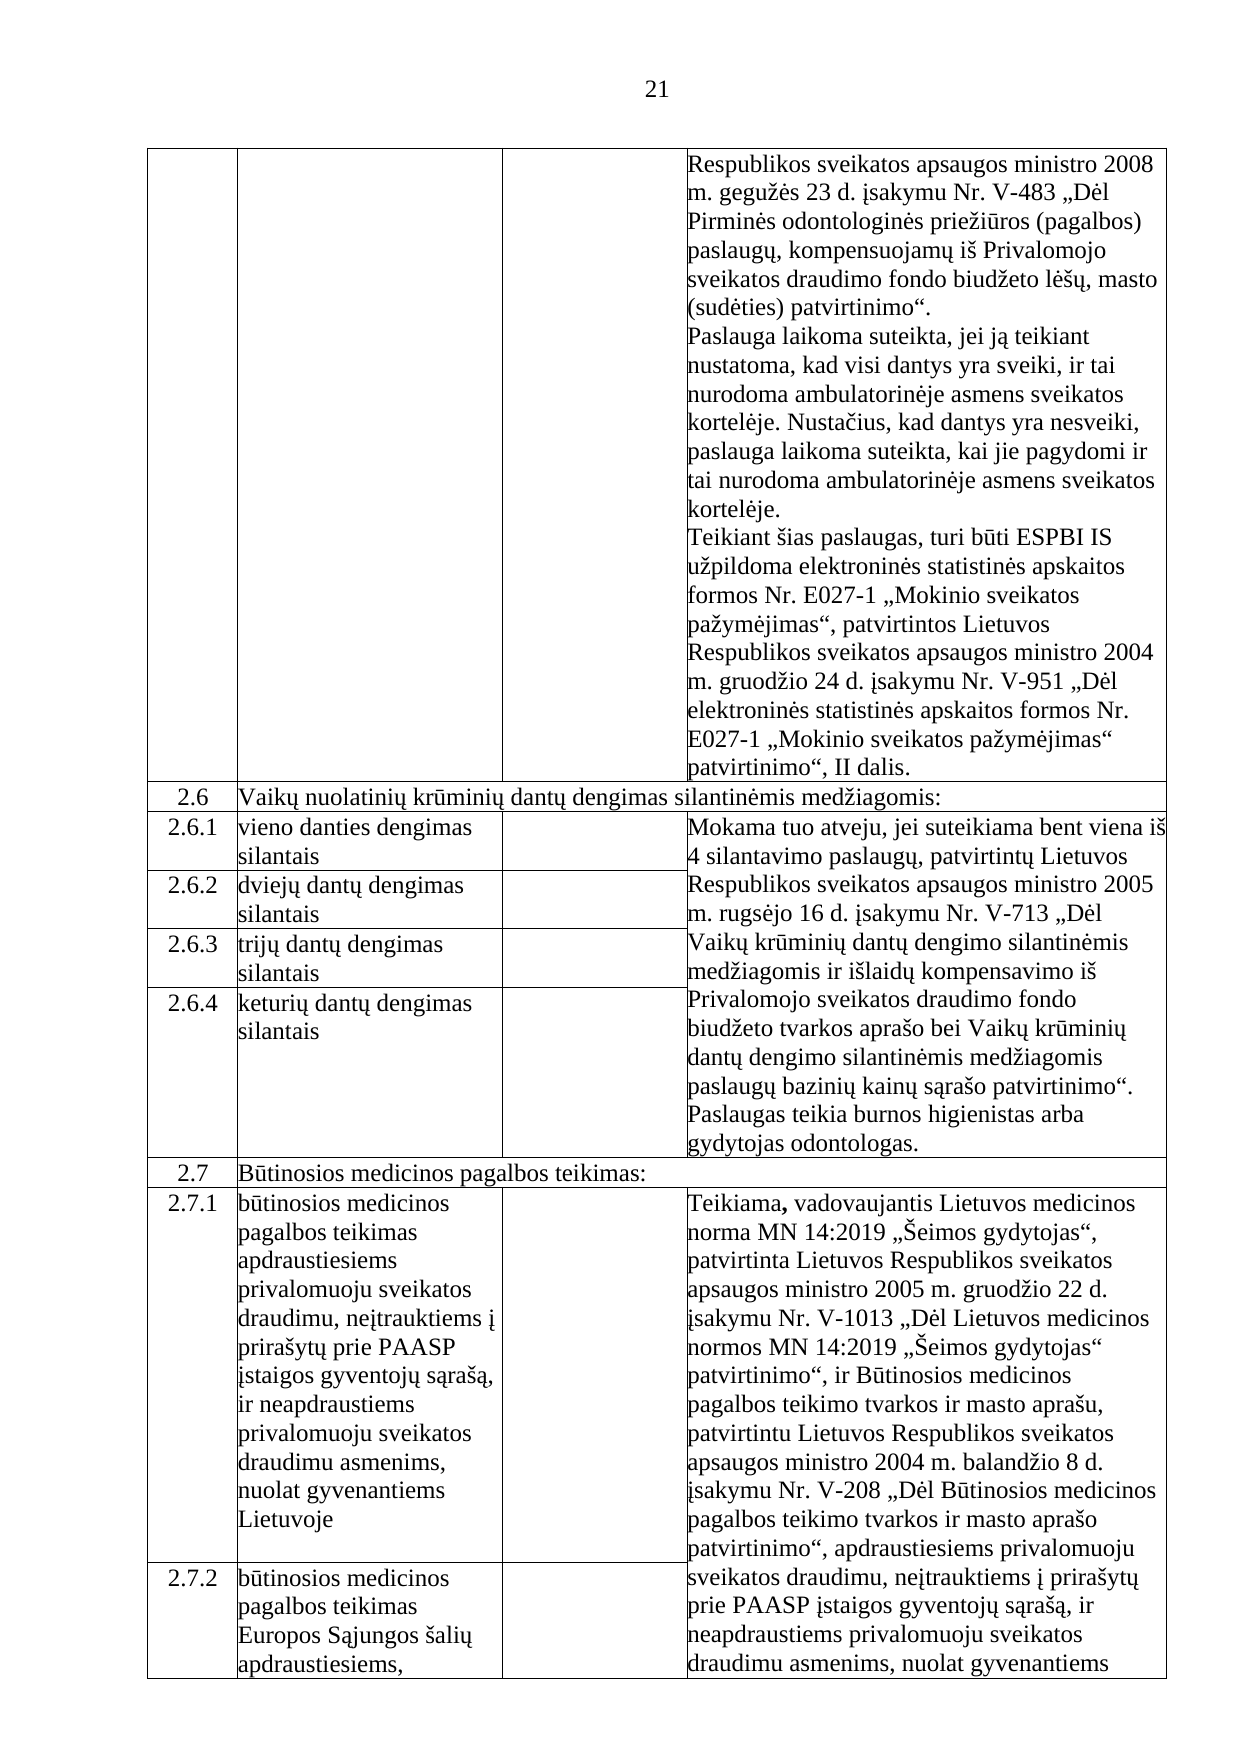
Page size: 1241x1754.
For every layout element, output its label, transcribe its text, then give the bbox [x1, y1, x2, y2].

table_cell [503, 929, 687, 987]
table_cell vieno danties dengimas silantais [238, 812, 502, 869]
table_cell [503, 871, 687, 928]
table_cell Būtinosios medicinos pagalbos teikimas: [238, 1158, 1166, 1187]
table_cell trijų dantų dengimas silantais [238, 929, 502, 987]
table_cell Respublikos sveikatos apsaugos ministro 2008 m. gegužės 23 d. įsakymu Nr. V-483 „Dėl Pirminės odontologinės priežiūros (pagalbos) paslaugų, kompensuojamų iš Privalomojo sveikatos draudimo fondo biudžeto lėšų, masto (sudėties) patvirtinimo“. Paslauga laikoma suteikta, jei ją teikiant nustatoma, kad visi dantys yra sveiki, ir tai nurodoma ambulatorinėje asmens sveikatos kortelėje. Nustačius, kad dantys yra nesveiki, paslauga laikoma suteikta, kai jie pagydomi ir tai nurodoma ambulatorinėje asmens sveikatos kortelėje. Teikiant šias paslaugas, turi būti ESPBI IS užpildoma elektroninės statistinės apskaitos formos Nr. E027-1 „Mokinio sveikatos pažymėjimas“, patvirtintos Lietuvos Respublikos sveikatos apsaugos ministro 2004 m. gruodžio 24 d. įsakymu Nr. V-951 „Dėl elektroninės statistinės apskaitos formos Nr. E027-1 „Mokinio sveikatos pažymėjimas“ patvirtinimo“, II dalis. [688, 149, 1166, 781]
table_cell [148, 149, 237, 781]
table_cell keturių dantų dengimas silantais [238, 988, 502, 1157]
table_cell 2.7 [148, 1158, 237, 1187]
table_cell Vaikų nuolatinių krūminių dantų dengimas silantinėmis medžiagomis: [238, 782, 1166, 811]
table_cell būtinosios medicinos pagalbos teikimas apdraustiesiems privalomuoju sveikatos draudimu, neįtrauktiems į prirašytų prie PAASP įstaigos gyventojų sąrašą, ir neapdraustiems privalomuoju sveikatos draudimu asmenims, nuolat gyvenantiems Lietuvoje [238, 1188, 502, 1562]
table_cell [503, 149, 687, 781]
table_cell 2.6.4 [148, 988, 237, 1157]
table_cell Mokama tuo atveju, jei suteikiama bent viena iš 4 silantavimo paslaugų, patvirtintų Lietuvos Respublikos sveikatos apsaugos ministro 2005 m. rugsėjo 16 d. įsakymu Nr. V-713 „Dėl Vaikų krūminių dantų dengimo silantinėmis medžiagomis ir išlaidų kompensavimo iš Privalomojo sveikatos draudimo fondo biudžeto tvarkos aprašo bei Vaikų krūminių dantų dengimo silantinėmis medžiagomis paslaugų bazinių kainų sąrašo patvirtinimo“. Paslaugas teikia burnos higienistas arba gydytojas odontologas. [688, 812, 1166, 1157]
table_cell [503, 988, 687, 1157]
table_cell [238, 149, 502, 781]
table_cell 2.6.2 [148, 871, 237, 928]
table_cell 2.7.2 [148, 1563, 237, 1678]
table_cell dviejų dantų dengimas silantais [238, 871, 502, 928]
table_cell 2.6.3 [148, 929, 237, 987]
table_cell 2.7.1 [148, 1188, 237, 1562]
table_cell [503, 1563, 687, 1678]
table_cell būtinosios medicinos pagalbos teikimas Europos Sąjungos šalių apdraustiesiems, [238, 1563, 502, 1678]
table_cell [503, 812, 687, 869]
table_cell 2.6.1 [148, 812, 237, 869]
table_cell [503, 1188, 687, 1562]
table_cell Teikiama, vadovaujantis Lietuvos medicinos norma MN 14:2019 „Šeimos gydytojas“, patvirtinta Lietuvos Respublikos sveikatos apsaugos ministro 2005 m. gruodžio 22 d. įsakymu Nr. V-1013 „Dėl Lietuvos medicinos normos MN 14:2019 „Šeimos gydytojas“ patvirtinimo“, ir Būtinosios medicinos pagalbos teikimo tvarkos ir masto aprašu, patvirtintu Lietuvos Respublikos sveikatos apsaugos ministro 2004 m. balandžio 8 d. įsakymu Nr. V-208 „Dėl Būtinosios medicinos pagalbos teikimo tvarkos ir masto aprašo patvirtinimo“, apdraustiesiems privalomuoju sveikatos draudimu, neįtrauktiems į prirašytų prie PAASP įstaigos gyventojų sąrašą, ir neapdraustiems privalomuoju sveikatos draudimu asmenims, nuolat gyvenantiems [688, 1188, 1166, 1678]
table_cell 2.6 [148, 782, 237, 811]
